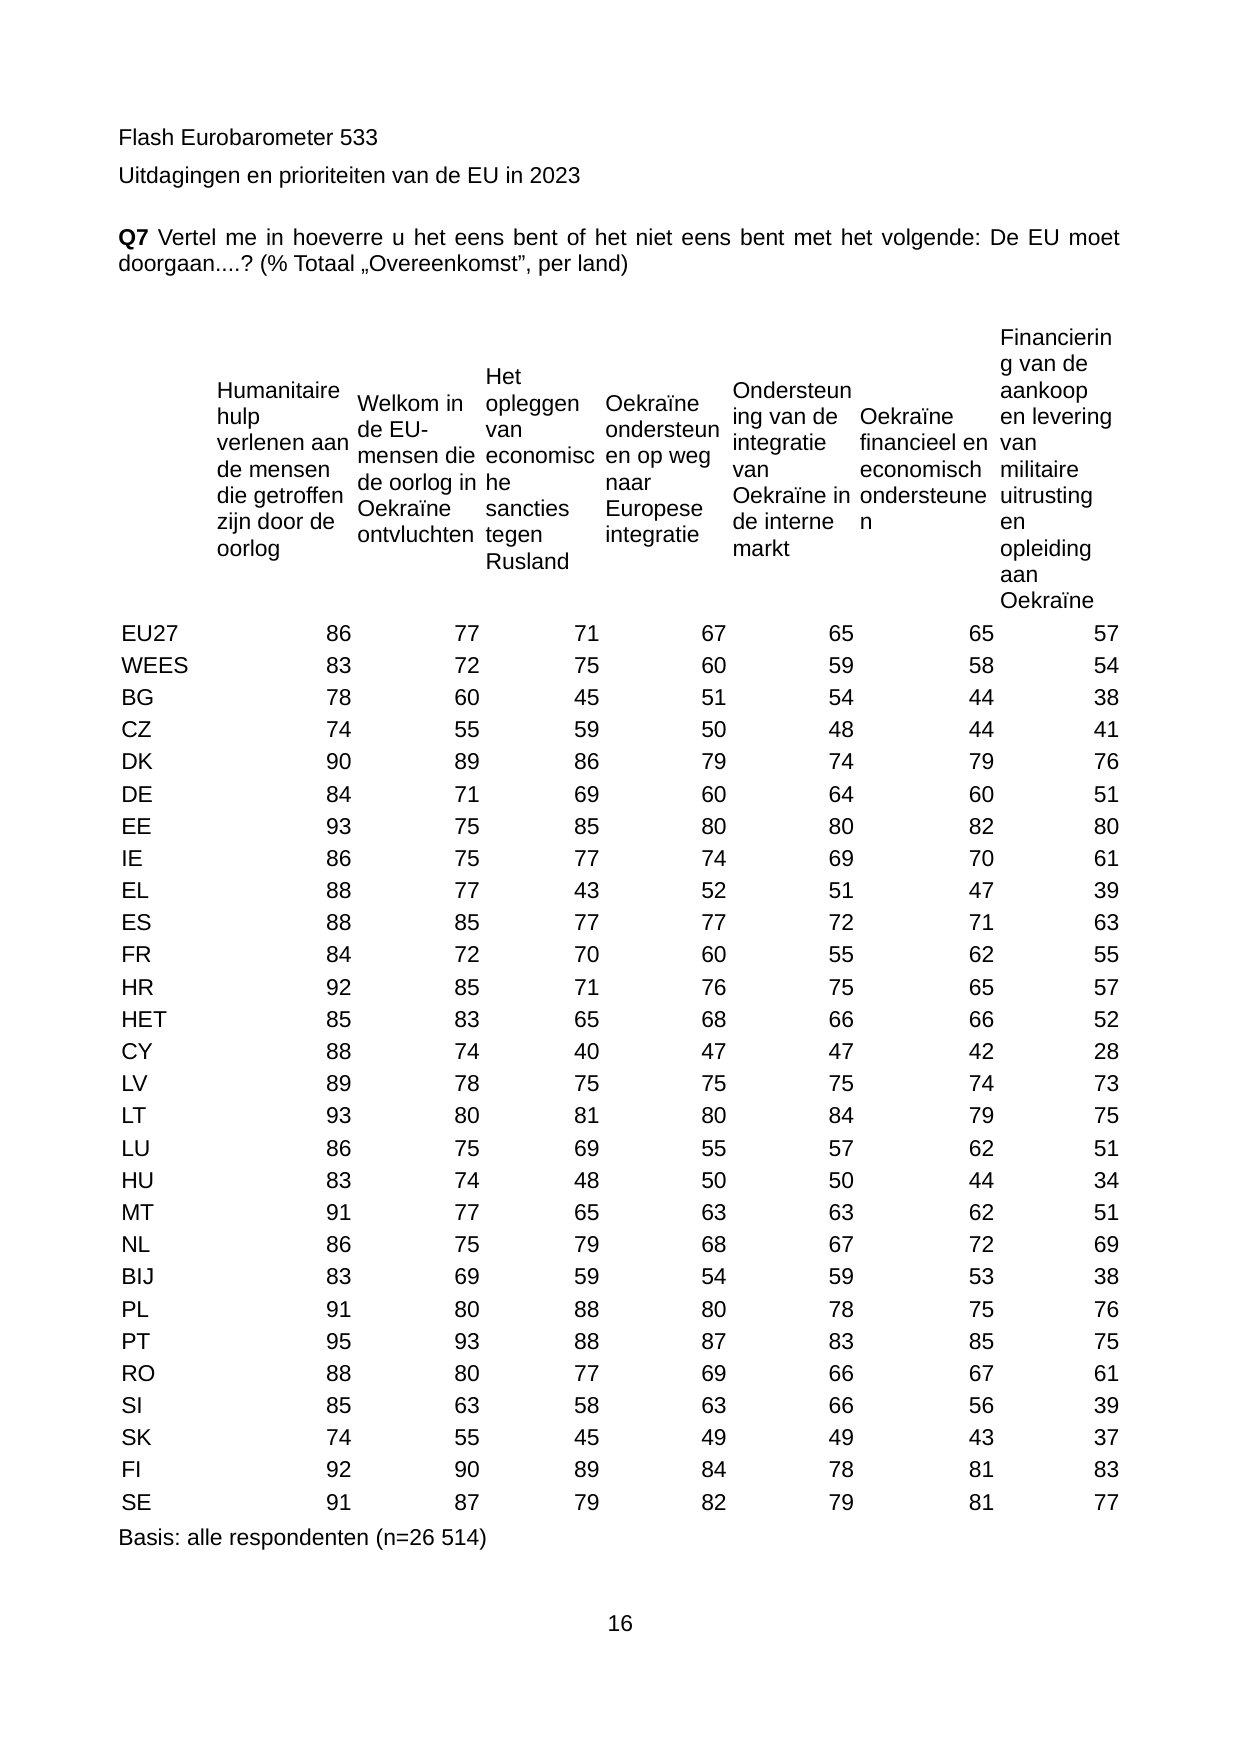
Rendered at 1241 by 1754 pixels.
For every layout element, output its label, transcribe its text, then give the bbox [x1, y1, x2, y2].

table_cell 60 [602, 649, 729, 681]
table_cell 47 [729, 1035, 857, 1067]
table_cell 51 [997, 778, 1122, 810]
table_cell 69 [729, 842, 857, 874]
table_cell 76 [997, 1293, 1122, 1325]
table_cell 70 [857, 842, 997, 874]
table_cell CY [118, 1035, 214, 1067]
table_cell 80 [602, 810, 729, 842]
table_cell 80 [729, 810, 857, 842]
table_cell 59 [729, 1260, 857, 1293]
table_cell 80 [354, 1100, 482, 1132]
table_cell 37 [997, 1421, 1122, 1453]
table_cell 66 [729, 1389, 857, 1421]
table_cell EL [118, 874, 214, 906]
table_cell 95 [214, 1325, 354, 1357]
table_cell 65 [483, 1003, 602, 1035]
table_cell 79 [483, 1228, 602, 1260]
table_cell 74 [602, 842, 729, 874]
table_cell DK [118, 745, 214, 778]
table_cell 90 [354, 1454, 482, 1486]
table_cell 74 [729, 745, 857, 778]
table_cell 54 [602, 1260, 729, 1293]
table_cell 69 [483, 778, 602, 810]
table_cell 55 [602, 1132, 729, 1164]
table_cell 83 [729, 1325, 857, 1357]
table_cell SI [118, 1389, 214, 1421]
table_cell 75 [997, 1100, 1122, 1132]
table_cell 50 [602, 1164, 729, 1196]
table_cell 52 [602, 874, 729, 906]
table_cell 59 [729, 649, 857, 681]
table_cell 83 [214, 649, 354, 681]
table_cell 51 [602, 681, 729, 713]
table_cell 86 [214, 617, 354, 649]
table_cell ES [118, 906, 214, 938]
table_cell 93 [354, 1325, 482, 1357]
text Q7 Vertel me in hoeverre u het eens bent of het niet eens bent met het volgende: De EU moet doorgaan....? (% Totaal „Overeenkomst”, per land) [118, 224, 1122, 277]
table_cell NL [118, 1228, 214, 1260]
table_cell SK [118, 1421, 214, 1453]
table_cell 57 [997, 971, 1122, 1003]
table_cell 69 [602, 1357, 729, 1389]
table_cell 44 [857, 713, 997, 745]
table_cell 63 [997, 906, 1122, 938]
table_cell CZ [118, 713, 214, 745]
table_cell SE [118, 1486, 214, 1518]
table_cell MT [118, 1196, 214, 1228]
table_cell 88 [214, 874, 354, 906]
table_cell 63 [729, 1196, 857, 1228]
table_cell 71 [483, 617, 602, 649]
table_cell 51 [729, 874, 857, 906]
table_cell 87 [354, 1486, 482, 1518]
table_cell 85 [483, 810, 602, 842]
table_cell 86 [214, 1228, 354, 1260]
table_cell 82 [602, 1486, 729, 1518]
table_cell 71 [857, 906, 997, 938]
table_cell 89 [354, 745, 482, 778]
table_cell 66 [729, 1003, 857, 1035]
table_cell 51 [997, 1196, 1122, 1228]
table_cell 41 [997, 713, 1122, 745]
table_cell 77 [602, 906, 729, 938]
table_header Welkom in de EU-mensen die de oorlog in Oekraïne ontvluchten [354, 321, 482, 617]
table_cell 77 [483, 1357, 602, 1389]
table_header Oekraïne financieel en economisch ondersteunen [857, 321, 997, 617]
table_cell 85 [214, 1003, 354, 1035]
table_cell 80 [602, 1100, 729, 1132]
table_cell 85 [857, 1325, 997, 1357]
table_cell 68 [602, 1003, 729, 1035]
table_cell 75 [354, 810, 482, 842]
table_cell 63 [354, 1389, 482, 1421]
table_cell 48 [483, 1164, 602, 1196]
table_cell LV [118, 1067, 214, 1099]
table_header Humanitaire hulp verlenen aan de mensen die getroffen zijn door de oorlog [214, 321, 354, 617]
table_cell 43 [483, 874, 602, 906]
table_cell 34 [997, 1164, 1122, 1196]
table_cell 49 [729, 1421, 857, 1453]
table_cell 79 [602, 745, 729, 778]
table_cell 86 [214, 1132, 354, 1164]
table_cell 39 [997, 1389, 1122, 1421]
table_cell RO [118, 1357, 214, 1389]
table_cell 65 [729, 617, 857, 649]
table_cell FR [118, 939, 214, 971]
table_cell 59 [483, 1260, 602, 1293]
table_cell 61 [997, 842, 1122, 874]
table_cell 53 [857, 1260, 997, 1293]
table_cell PL [118, 1293, 214, 1325]
table_cell 69 [354, 1260, 482, 1293]
table_cell 40 [483, 1035, 602, 1067]
table_cell 84 [214, 778, 354, 810]
table_cell 45 [483, 681, 602, 713]
table_cell 67 [729, 1228, 857, 1260]
table_cell 80 [354, 1293, 482, 1325]
table_cell 67 [602, 617, 729, 649]
table_cell 79 [729, 1486, 857, 1518]
table_cell 63 [602, 1389, 729, 1421]
table_cell 84 [602, 1454, 729, 1486]
table_cell 76 [997, 745, 1122, 778]
table_cell 38 [997, 1260, 1122, 1293]
table_cell 38 [997, 681, 1122, 713]
table_cell 71 [354, 778, 482, 810]
table_cell 86 [214, 842, 354, 874]
table_cell 74 [354, 1035, 482, 1067]
table_cell 82 [857, 810, 997, 842]
table_cell 85 [214, 1389, 354, 1421]
table_cell 88 [214, 1035, 354, 1067]
table_cell 91 [214, 1486, 354, 1518]
table_cell 57 [729, 1132, 857, 1164]
table_cell 57 [997, 617, 1122, 649]
table_cell 47 [857, 874, 997, 906]
table_cell 77 [354, 1196, 482, 1228]
table_cell 88 [483, 1293, 602, 1325]
table_cell 72 [729, 906, 857, 938]
table_cell 93 [214, 1100, 354, 1132]
table_cell 89 [483, 1454, 602, 1486]
table_cell 72 [857, 1228, 997, 1260]
table_cell 75 [857, 1293, 997, 1325]
table_cell 83 [354, 1003, 482, 1035]
table_cell 66 [729, 1357, 857, 1389]
table_cell 91 [214, 1196, 354, 1228]
table_cell 83 [997, 1454, 1122, 1486]
table_header [118, 321, 214, 617]
table_cell 52 [997, 1003, 1122, 1035]
table_cell 56 [857, 1389, 997, 1421]
table_header Ondersteuning van de integratie van Oekraïne in de interne markt [729, 321, 857, 617]
table_cell 68 [602, 1228, 729, 1260]
table_cell 76 [602, 971, 729, 1003]
table_cell 55 [729, 939, 857, 971]
table_header Het opleggen van economische sancties tegen Rusland [483, 321, 602, 617]
table_cell 83 [214, 1260, 354, 1293]
table_cell 85 [354, 906, 482, 938]
table_cell 93 [214, 810, 354, 842]
table_cell 79 [483, 1486, 602, 1518]
table_cell DE [118, 778, 214, 810]
table_cell 43 [857, 1421, 997, 1453]
table_cell 88 [483, 1325, 602, 1357]
table_cell 60 [354, 681, 482, 713]
table_cell 39 [997, 874, 1122, 906]
table_cell 78 [729, 1454, 857, 1486]
table_cell 91 [214, 1293, 354, 1325]
table_cell 81 [857, 1486, 997, 1518]
table_cell 62 [857, 939, 997, 971]
table_cell 45 [483, 1421, 602, 1453]
table_cell 77 [483, 842, 602, 874]
table_cell 75 [602, 1067, 729, 1099]
table_cell 58 [483, 1389, 602, 1421]
table_cell 87 [602, 1325, 729, 1357]
table_cell 63 [602, 1196, 729, 1228]
table_cell FI [118, 1454, 214, 1486]
table_cell 81 [857, 1454, 997, 1486]
table_cell 75 [997, 1325, 1122, 1357]
table_cell EU27 [118, 617, 214, 649]
table_cell 55 [997, 939, 1122, 971]
table_cell 89 [214, 1067, 354, 1099]
table_cell 75 [483, 1067, 602, 1099]
table_cell 69 [997, 1228, 1122, 1260]
table_cell 59 [483, 713, 602, 745]
table_cell 80 [602, 1293, 729, 1325]
table_cell 69 [483, 1132, 602, 1164]
table_cell 28 [997, 1035, 1122, 1067]
table_cell 77 [483, 906, 602, 938]
table_cell HET [118, 1003, 214, 1035]
table_cell LU [118, 1132, 214, 1164]
table_cell 72 [354, 939, 482, 971]
table_cell 60 [602, 778, 729, 810]
table_cell 54 [729, 681, 857, 713]
table_cell 74 [214, 713, 354, 745]
table_header Oekraïne ondersteunen op weg naar Europese integratie [602, 321, 729, 617]
table_cell 49 [602, 1421, 729, 1453]
table_cell PT [118, 1325, 214, 1357]
table_cell 77 [354, 874, 482, 906]
table_cell 92 [214, 1454, 354, 1486]
text Basis: alle respondenten (n=26 514) [118, 1524, 1122, 1550]
table_cell 65 [857, 617, 997, 649]
table_cell 44 [857, 681, 997, 713]
table_cell BIJ [118, 1260, 214, 1293]
table_cell 74 [857, 1067, 997, 1099]
table_cell 90 [214, 745, 354, 778]
table_cell 83 [214, 1164, 354, 1196]
table_cell 88 [214, 906, 354, 938]
table_cell 48 [729, 713, 857, 745]
table_cell 66 [857, 1003, 997, 1035]
table_cell 58 [857, 649, 997, 681]
table_cell 70 [483, 939, 602, 971]
table_cell 75 [354, 1228, 482, 1260]
table_cell 77 [997, 1486, 1122, 1518]
table_cell 75 [729, 971, 857, 1003]
table_cell 61 [997, 1357, 1122, 1389]
table_cell 72 [354, 649, 482, 681]
table_cell WEES [118, 649, 214, 681]
table_cell LT [118, 1100, 214, 1132]
table_cell 80 [354, 1357, 482, 1389]
table_cell 85 [354, 971, 482, 1003]
table_cell 75 [729, 1067, 857, 1099]
table_cell 79 [857, 745, 997, 778]
table_cell 74 [354, 1164, 482, 1196]
table_cell 55 [354, 713, 482, 745]
table_cell 75 [483, 649, 602, 681]
table_cell 84 [729, 1100, 857, 1132]
table_cell 78 [729, 1293, 857, 1325]
table_cell 74 [214, 1421, 354, 1453]
table_cell 79 [857, 1100, 997, 1132]
table_cell 42 [857, 1035, 997, 1067]
table_cell 50 [729, 1164, 857, 1196]
table_cell 54 [997, 649, 1122, 681]
table_cell 75 [354, 842, 482, 874]
table_cell 60 [857, 778, 997, 810]
table_cell 80 [997, 810, 1122, 842]
table_cell 92 [214, 971, 354, 1003]
table_cell HU [118, 1164, 214, 1196]
table_cell BG [118, 681, 214, 713]
table_cell 84 [214, 939, 354, 971]
table_cell 50 [602, 713, 729, 745]
table_cell 81 [483, 1100, 602, 1132]
table_cell 75 [354, 1132, 482, 1164]
table_cell HR [118, 971, 214, 1003]
table_cell 65 [857, 971, 997, 1003]
table_cell 78 [214, 681, 354, 713]
table_cell 62 [857, 1196, 997, 1228]
table_cell 44 [857, 1164, 997, 1196]
table_cell 64 [729, 778, 857, 810]
table_cell EE [118, 810, 214, 842]
table_cell IE [118, 842, 214, 874]
table_cell 62 [857, 1132, 997, 1164]
table_cell 78 [354, 1067, 482, 1099]
table_cell 55 [354, 1421, 482, 1453]
table_cell 86 [483, 745, 602, 778]
table_cell 65 [483, 1196, 602, 1228]
table_cell 60 [602, 939, 729, 971]
table_header Financiering van de aankoop en levering van militaire uitrusting en opleiding aan Oekraïne [997, 321, 1122, 617]
table_cell 51 [997, 1132, 1122, 1164]
table_cell 67 [857, 1357, 997, 1389]
table_cell 71 [483, 971, 602, 1003]
table_cell 73 [997, 1067, 1122, 1099]
table_cell 88 [214, 1357, 354, 1389]
table_cell 47 [602, 1035, 729, 1067]
table_cell 77 [354, 617, 482, 649]
